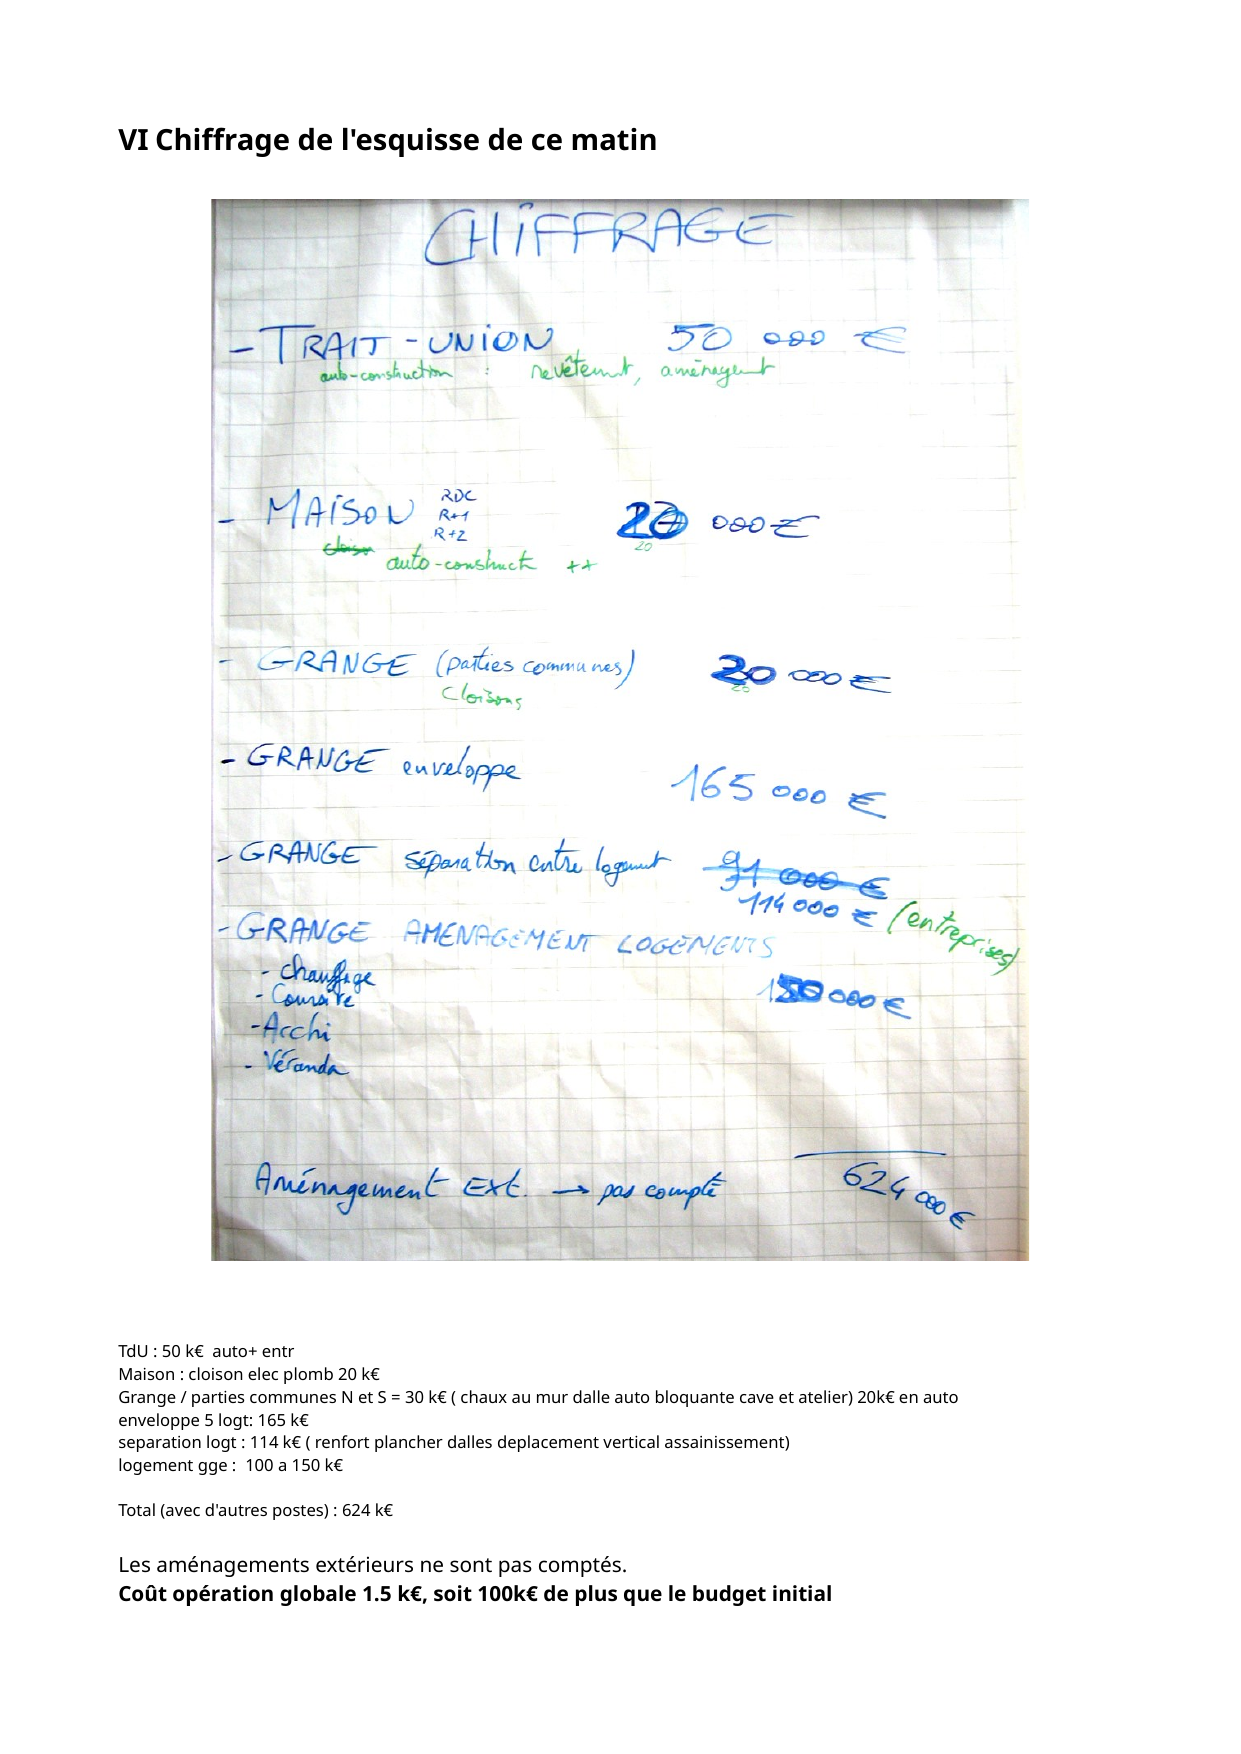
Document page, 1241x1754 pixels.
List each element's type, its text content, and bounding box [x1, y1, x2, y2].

text logement gge : 100 a 150 k€ [118, 1454, 1122, 1476]
text Coût opération globale 1.5 k€, soit 100k€ de plus que le budget initial [118, 1579, 1122, 1607]
text TdU : 50 k€ auto+ entr [118, 1340, 1122, 1363]
text separation logt : 114 k€ ( renfort plancher dalles deplacement vertical assainissement) [118, 1431, 1122, 1454]
text Les aménagements extérieurs ne sont pas comptés. [118, 1550, 1122, 1579]
text Total (avec d'autres postes) : 624 k€ [118, 1499, 1122, 1522]
picture [211, 199, 1030, 1261]
text Grange / parties communes N et S = 30 k€ ( chaux au mur dalle auto bloquante cave et atelier) 20k€ en auto [118, 1386, 1122, 1408]
text enveloppe 5 logt: 165 k€ [118, 1408, 1122, 1431]
subtitle Chiffrage de l'esquisse de ce matin [118, 119, 1122, 158]
text Maison : cloison elec plomb 20 k€ [118, 1363, 1122, 1386]
